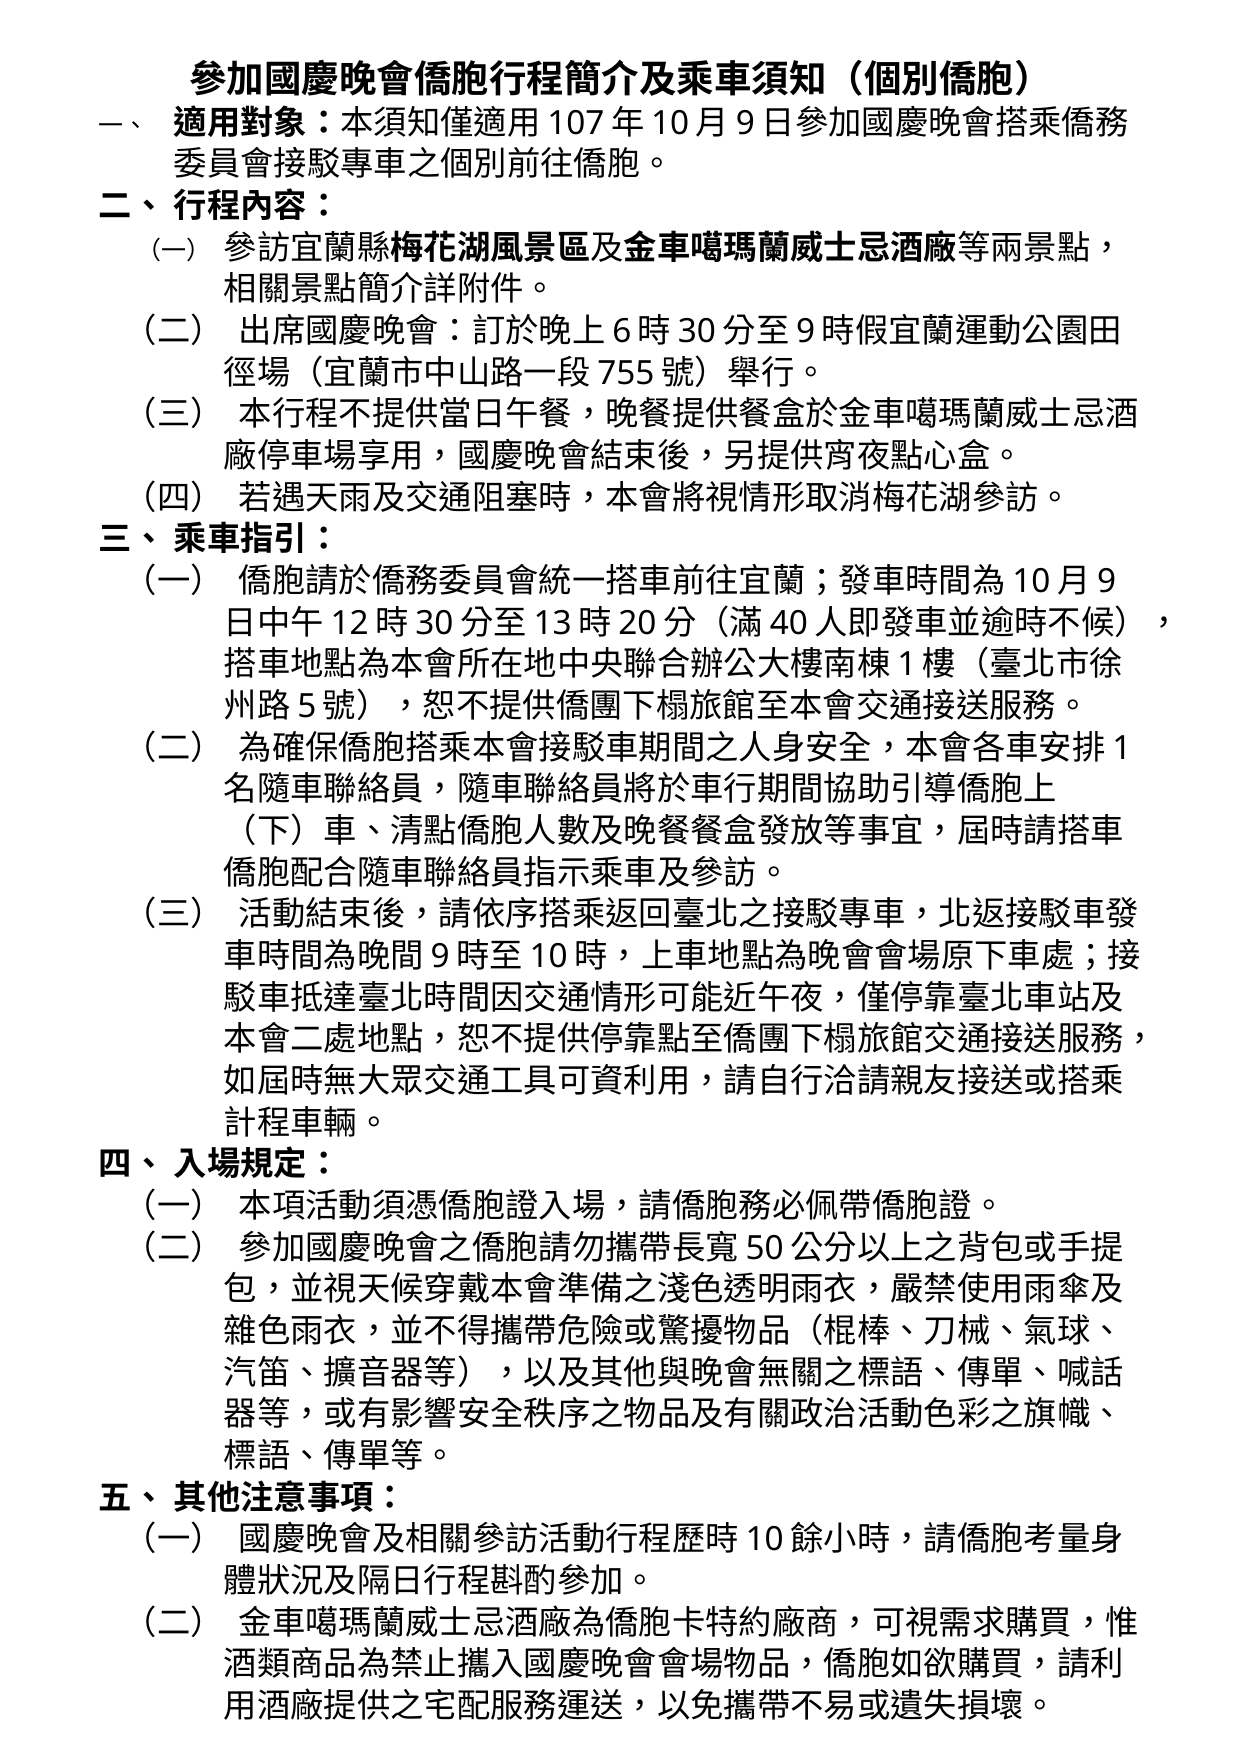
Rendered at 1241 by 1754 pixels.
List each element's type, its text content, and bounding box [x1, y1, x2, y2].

list 參訪宜蘭縣梅花湖風景區及金車噶瑪蘭威士忌酒廠等兩景點，相關景點簡介詳附件。 [174, 226, 1152, 309]
list 參加國慶晚會之僑胞請勿攜帶長寬50公分以上之背包或手提包，並視天候穿戴本會準備之淺色透明雨衣，嚴禁使用雨傘及雜色雨衣，並不得攜帶危險或驚擾物品（棍棒、刀械、氣球、汽笛、擴音器等），以及其他與晚會無關之標語、傳單、喊話器等，或有影響安全秩序之物品及有關政治活動色彩之旗幟、標語、傳單等。 [174, 1226, 1152, 1476]
list 出席國慶晚會：訂於晚上6時30分至9時假宜蘭運動公園田徑場（宜蘭市中山路一段755號）舉行。 [174, 309, 1152, 392]
list 乘車指引： [99, 517, 1152, 559]
list 金車噶瑪蘭威士忌酒廠為僑胞卡特約廠商，可視需求購買，惟酒類商品為禁止攜入國慶晚會會場物品，僑胞如欲購買，請利用酒廠提供之宅配服務運送，以免攜帶不易或遺失損壞。 [174, 1601, 1152, 1726]
list 國慶晚會及相關參訪活動行程歷時10餘小時，請僑胞考量身體狀況及隔日行程斟酌參加。 [174, 1517, 1152, 1601]
list 本項活動須憑僑胞證入場，請僑胞務必佩帶僑胞證。 [174, 1184, 1152, 1226]
text 參加國慶晚會僑胞行程簡介及乘車須知（個別僑胞） [89, 59, 1152, 101]
list 為確保僑胞搭乘本會接駁車期間之人身安全，本會各車安排1名隨車聯絡員，隨車聯絡員將於車行期間協助引導僑胞上（下）車、清點僑胞人數及晚餐餐盒發放等事宜，屆時請搭車僑胞配合隨車聯絡員指示乘車及參訪。 [174, 726, 1152, 892]
list 僑胞請於僑務委員會統一搭車前往宜蘭；發車時間為10月9日中午12時30分至13時20分（滿40人即發車並逾時不候），搭車地點為本會所在地中央聯合辦公大樓南棟1樓（臺北市徐州路5號），恕不提供僑團下榻旅館至本會交通接送服務。 [174, 559, 1152, 726]
list 本行程不提供當日午餐，晚餐提供餐盒於金車噶瑪蘭威士忌酒廠停車場享用，國慶晚會結束後，另提供宵夜點心盒。 [174, 392, 1152, 476]
list 行程內容： [99, 184, 1152, 226]
list 其他注意事項： [99, 1476, 1152, 1517]
list 活動結束後，請依序搭乘返回臺北之接駁專車，北返接駁車發車時間為晚間9時至10時，上車地點為晚會會場原下車處；接駁車抵達臺北時間因交通情形可能近午夜，僅停靠臺北車站及本會二處地點，恕不提供停靠點至僑團下榻旅館交通接送服務，如屆時無大眾交通工具可資利用，請自行洽請親友接送或搭乘計程車輛。 [174, 892, 1152, 1142]
list 入場規定： [99, 1142, 1152, 1184]
list 若遇天雨及交通阻塞時，本會將視情形取消梅花湖參訪。 [174, 476, 1152, 517]
list 適用對象：本須知僅適用107年10月9日參加國慶晚會搭乘僑務委員會接駁專車之個別前往僑胞。 [99, 101, 1152, 184]
